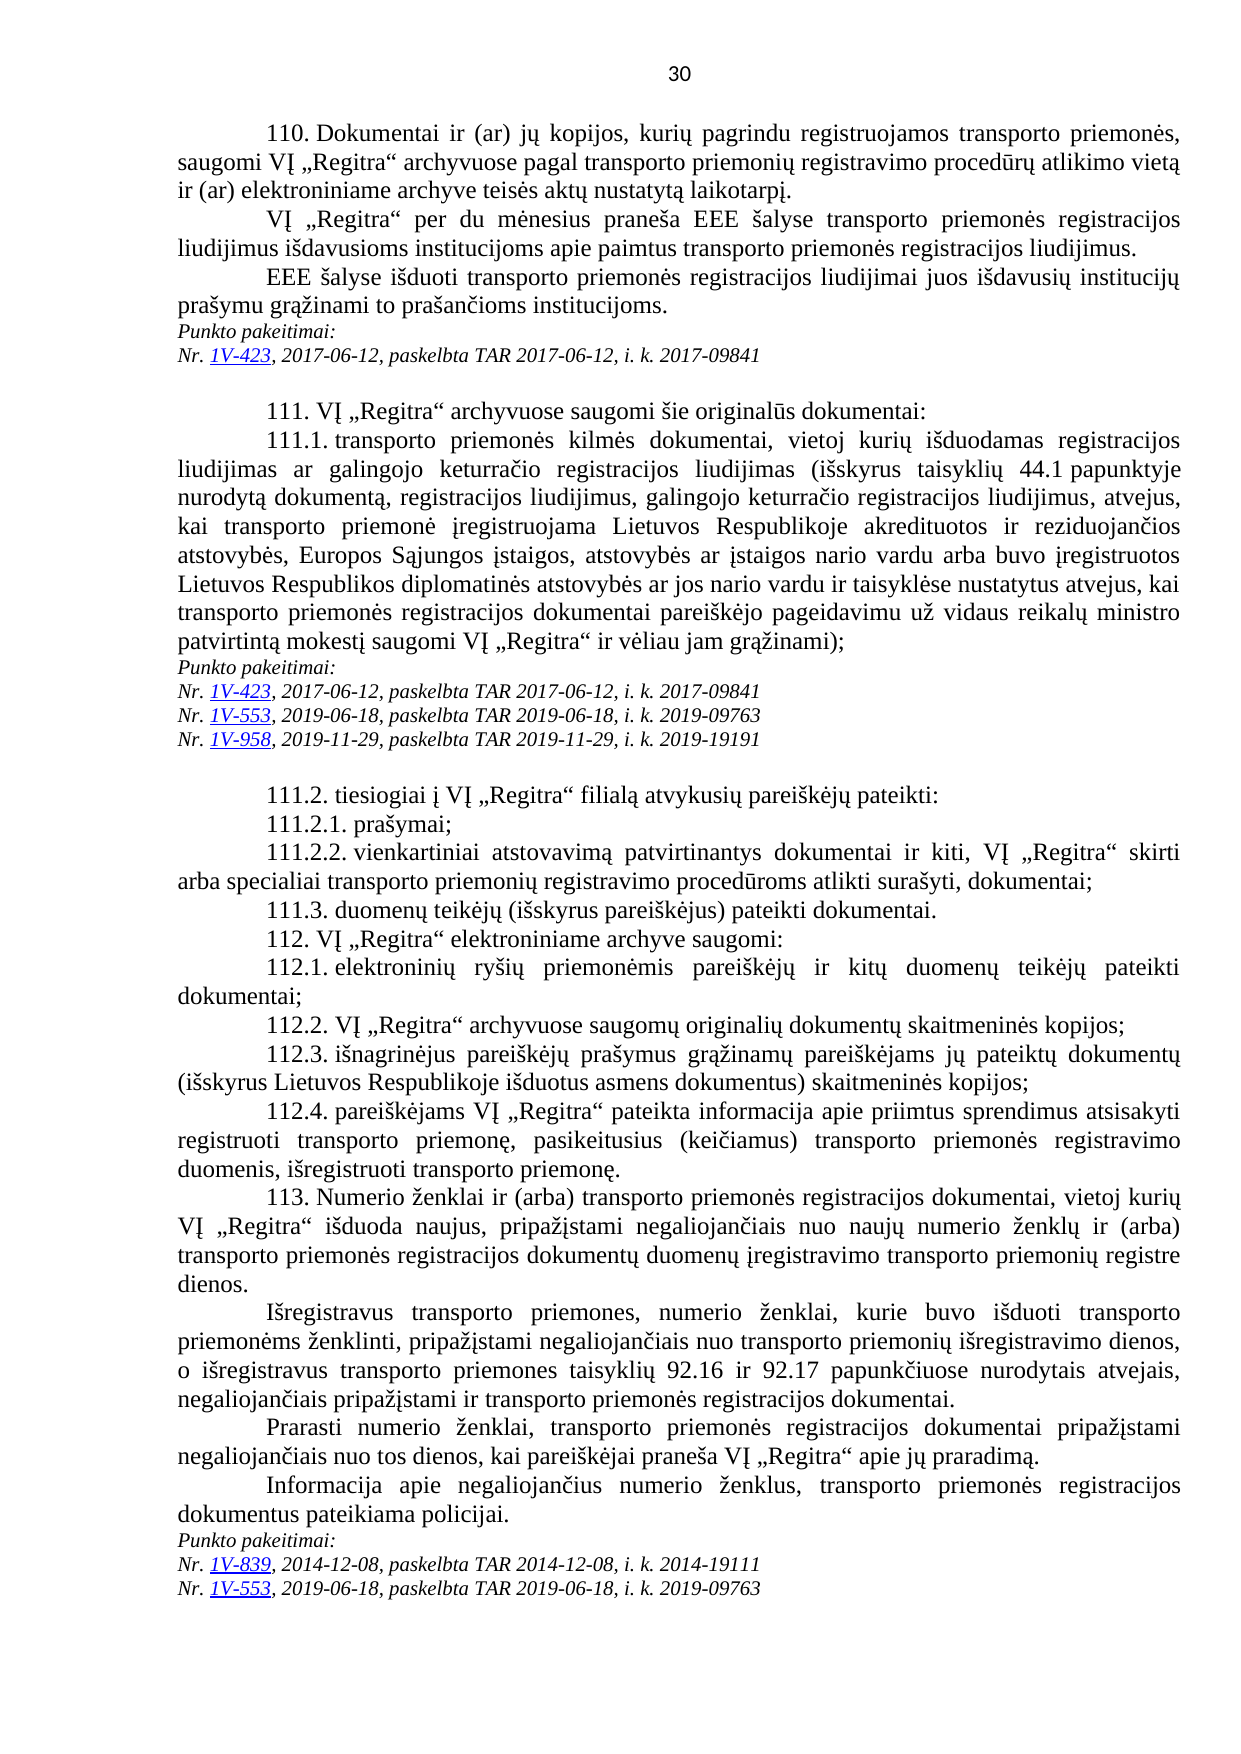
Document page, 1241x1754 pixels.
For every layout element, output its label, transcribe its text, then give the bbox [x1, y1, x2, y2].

text 110. Dokumentai ir (ar) jų kopijos, kurių pagrindu registruojamos transporto priemonės, saugomi VĮ „Regitra“ archyvuose pagal transporto priemonių registravimo procedūrų atlikimo vietą ir (ar) elektroniniame archyve teisės aktų nustatytą laikotarpį. [177, 118, 1181, 204]
text 112.1. elektroninių ryšių priemonėmis pareiškėjų ir kitų duomenų teikėjų pateikti dokumentai; [177, 952, 1181, 1010]
text 111.1. transporto priemonės kilmės dokumentai, vietoj kurių išduodamas registracijos liudijimas ar galingojo keturračio registracijos liudijimas (išskyrus taisyklių 44.1 papunktyje nurodytą dokumentą, registracijos liudijimus, galingojo keturračio registracijos liudijimus, atvejus, kai transporto priemonė įregistruojama Lietuvos Respublikoje akredituotos ir reziduojančios atstovybės, Europos Sąjungos įstaigos, atstovybės ar įstaigos nario vardu arba buvo įregistruotos Lietuvos Respublikos diplomatinės atstovybės ar jos nario vardu ir taisyklėse nustatytus atvejus, kai transporto priemonės registracijos dokumentai pareiškėjo pageidavimu už vidaus reikalų ministro patvirtintą mokestį saugomi VĮ „Regitra“ ir vėliau jam grąžinami); [177, 425, 1181, 655]
text 111.2. tiesiogiai į VĮ „Regitra“ filialą atvykusių pareiškėjų pateikti: [177, 780, 1181, 809]
text 111. VĮ „Regitra“ archyvuose saugomi šie originalūs dokumentai: [177, 396, 1181, 425]
text 111.2.2. vienkartiniai atstovavimą patvirtinantys dokumentai ir kiti, VĮ „Regitra“ skirti arba specialiai transporto priemonių registravimo procedūroms atlikti surašyti, dokumentai; [177, 837, 1181, 895]
text 112.2. VĮ „Regitra“ archyvuose saugomų originalių dokumentų skaitmeninės kopijos; [177, 1010, 1181, 1039]
text Išregistravus transporto priemones, numerio ženklai, kurie buvo išduoti transporto priemonėms ženklinti, pripažįstami negaliojančiais nuo transporto priemonių išregistravimo dienos, o išregistravus transporto priemones taisyklių 92.16 ir 92.17 papunkčiuose nurodytais atvejais, negaliojančiais pripažįstami ir transporto priemonės registracijos dokumentai. [177, 1297, 1181, 1412]
text Informacija apie negaliojančius numerio ženklus, transporto priemonės registracijos dokumentus pateikiama policijai. [177, 1470, 1181, 1527]
text 112.4. pareiškėjams VĮ „Regitra“ pateikta informacija apie priimtus sprendimus atsisakyti registruoti transporto priemonę, pasikeitusius (keičiamus) transporto priemonės registravimo duomenis, išregistruoti transporto priemonę. [177, 1096, 1181, 1182]
text Punkto pakeitimai: [177, 319, 1181, 343]
text Punkto pakeitimai: [177, 1527, 1181, 1552]
text Nr. 1V-958, 2019-11-29, paskelbta TAR 2019-11-29, i. k. 2019-19191 [177, 727, 1181, 751]
text Nr. 1V-839, 2014-12-08, paskelbta TAR 2014-12-08, i. k. 2014-19111 [177, 1552, 1181, 1576]
text Prarasti numerio ženklai, transporto priemonės registracijos dokumentai pripažįstami negaliojančiais nuo tos dienos, kai pareiškėjai praneša VĮ „Regitra“ apie jų praradimą. [177, 1412, 1181, 1470]
text Nr. 1V-423, 2017-06-12, paskelbta TAR 2017-06-12, i. k. 2017-09841 [177, 679, 1181, 703]
text 111.2.1. prašymai; [177, 809, 1181, 837]
text 112.3. išnagrinėjus pareiškėjų prašymus grąžinamų pareiškėjams jų pateiktų dokumentų (išskyrus Lietuvos Respublikoje išduotus asmens dokumentus) skaitmeninės kopijos; [177, 1039, 1181, 1096]
text VĮ „Regitra“ per du mėnesius praneša EEE šalyse transporto priemonės registracijos liudijimus išdavusioms institucijoms apie paimtus transporto priemonės registracijos liudijimus. [177, 204, 1181, 262]
text Nr. 1V-553, 2019-06-18, paskelbta TAR 2019-06-18, i. k. 2019-09763 [177, 1576, 1181, 1600]
text Punkto pakeitimai: [177, 655, 1181, 679]
text EEE šalyse išduoti transporto priemonės registracijos liudijimai juos išdavusių institucijų prašymu grąžinami to prašančioms institucijoms. [177, 262, 1181, 319]
text Nr. 1V-423, 2017-06-12, paskelbta TAR 2017-06-12, i. k. 2017-09841 [177, 343, 1181, 367]
text Nr. 1V-553, 2019-06-18, paskelbta TAR 2019-06-18, i. k. 2019-09763 [177, 703, 1181, 727]
text 112. VĮ „Regitra“ elektroniniame archyve saugomi: [177, 924, 1181, 952]
text 113. Numerio ženklai ir (arba) transporto priemonės registracijos dokumentai, vietoj kurių VĮ „Regitra“ išduoda naujus, pripažįstami negaliojančiais nuo naujų numerio ženklų ir (arba) transporto priemonės registracijos dokumentų duomenų įregistravimo transporto priemonių registre dienos. [177, 1182, 1181, 1297]
text 111.3. duomenų teikėjų (išskyrus pareiškėjus) pateikti dokumentai. [177, 895, 1181, 924]
